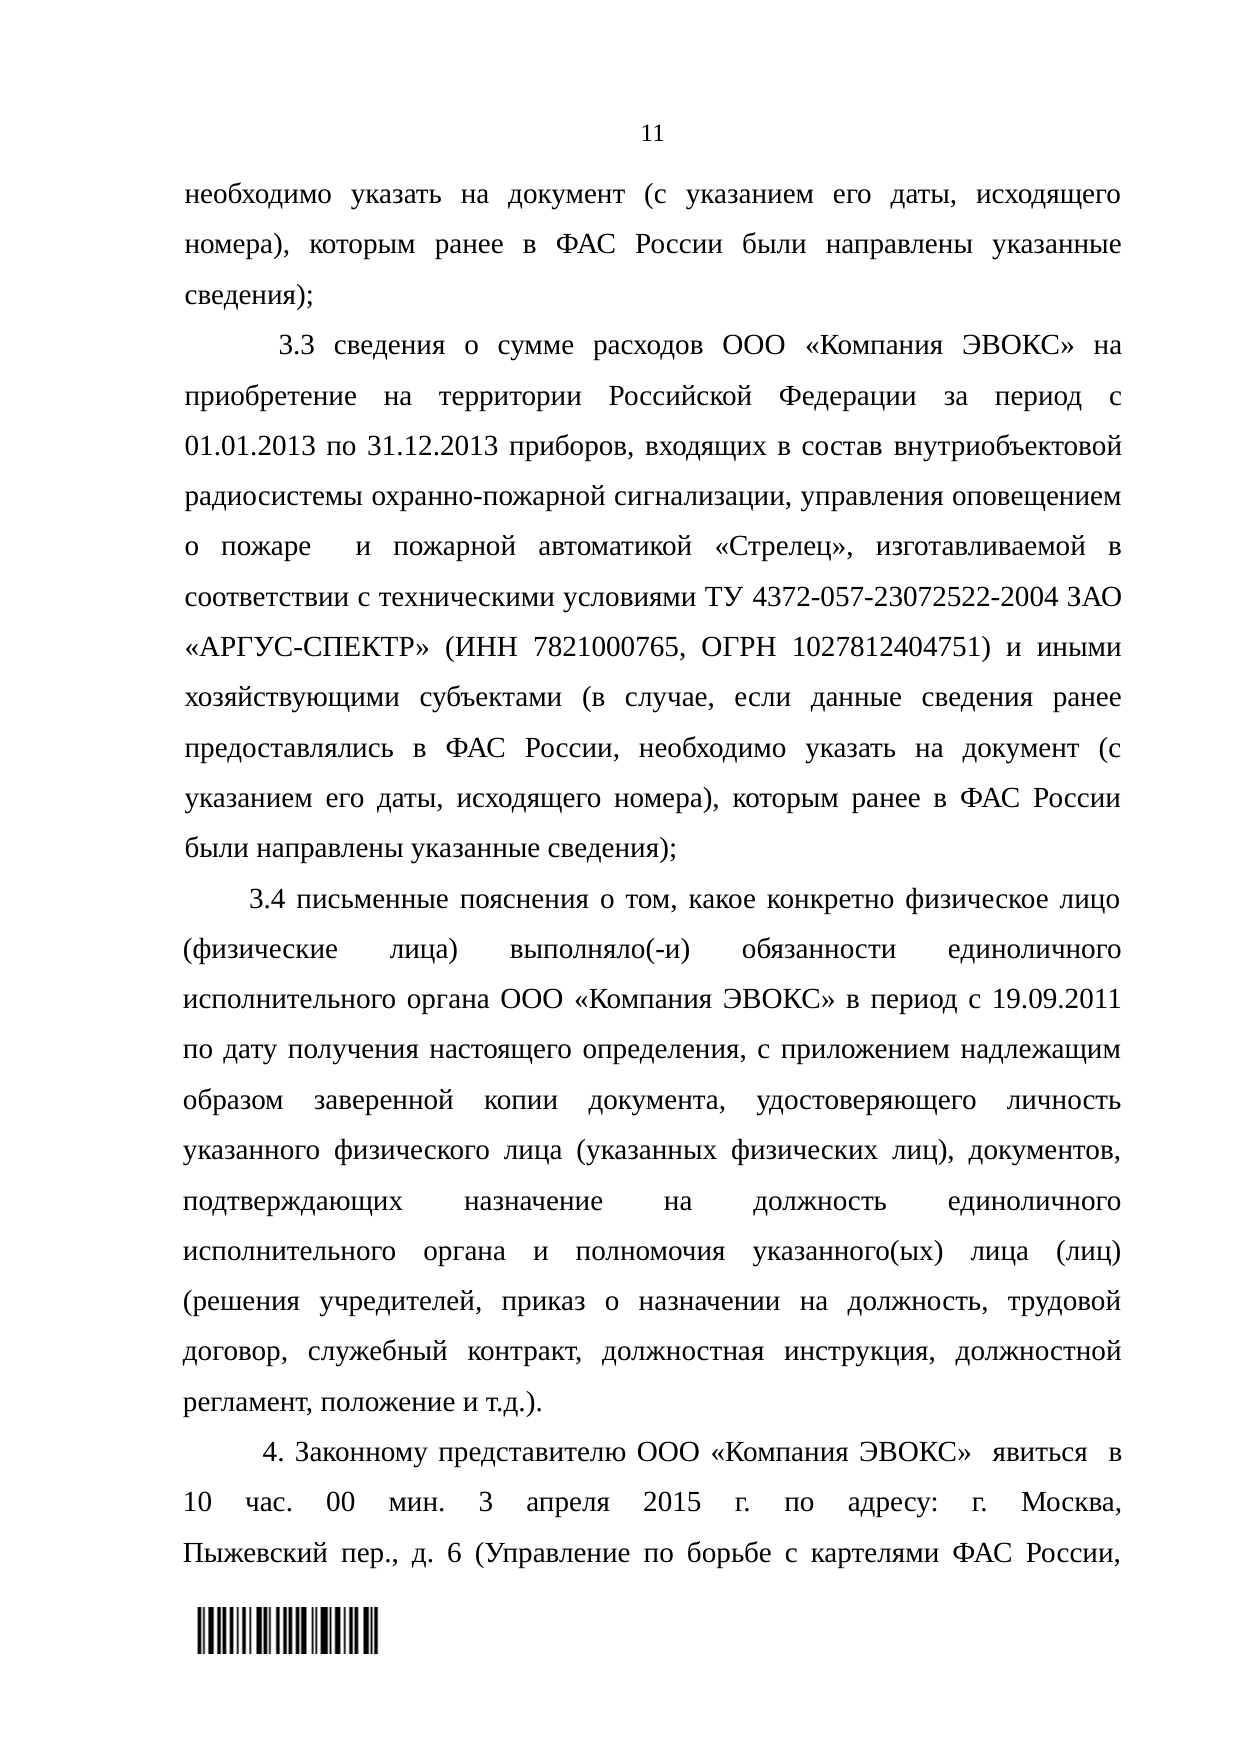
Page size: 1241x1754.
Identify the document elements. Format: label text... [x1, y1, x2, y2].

text 4. Законному представителю ООО «Компания ЭВОКС» явиться в 10 час. 00 мин. 3 апреля 2015 г. по адресу: г. Москва, Пыжевский пер., д. 6 (Управление по борьбе с картелями ФАС России, [183, 1434, 1122, 1568]
list 3.3 сведения о сумме расходов ООО «Компания ЭВОКС» на приобретение на территории Российской Федерации за период с 01.01.2013 по 31.12.2013 приборов, входящих в состав внутриобъектовой радиосистемы охранно-пожарной сигнализации, управления оповещением о пожаре и пожарной автоматикой «Стрелец», изготавливаемой в соответствии с техническими условиями ТУ 4372-057-23072522-2004 ЗАО «АРГУС-СПЕКТР» (ИНН 7821000765, ОГРН 1027812404751) и иными хозяйствующими субъектами (в случае, если данные сведения ранее предоставлялись в ФАС России, необходимо указать на документ (с указанием его даты, исходящего номера), которым ранее в ФАС России были направлены указанные сведения); [184, 327, 1122, 864]
list 3.4 письменные пояснения о том, какое конкретно физическое лицо (физические лица) выполняло(-и) обязанности единоличного исполнительного органа ООО «Компания ЭВОКС» в период с 19.09.2011 по дату получения настоящего определения, с приложением надлежащим образом заверенной копии документа, удостоверяющего личность указанного физического лица (указанных физических лиц), документов, подтверждающих назначение на должность единоличного исполнительного органа и полномочия указанного(ых) лица (лиц) (решения учредителей, приказ о назначении на должность, трудовой договор, служебный контракт, должностная инструкция, должностной регламент, положение и т.д.). [183, 881, 1122, 1417]
picture [182, 1607, 396, 1654]
list необходимо указать на документ (с указанием его даты, исходящего номера), которым ранее в ФАС России были направлены указанные сведения); [184, 176, 1122, 311]
